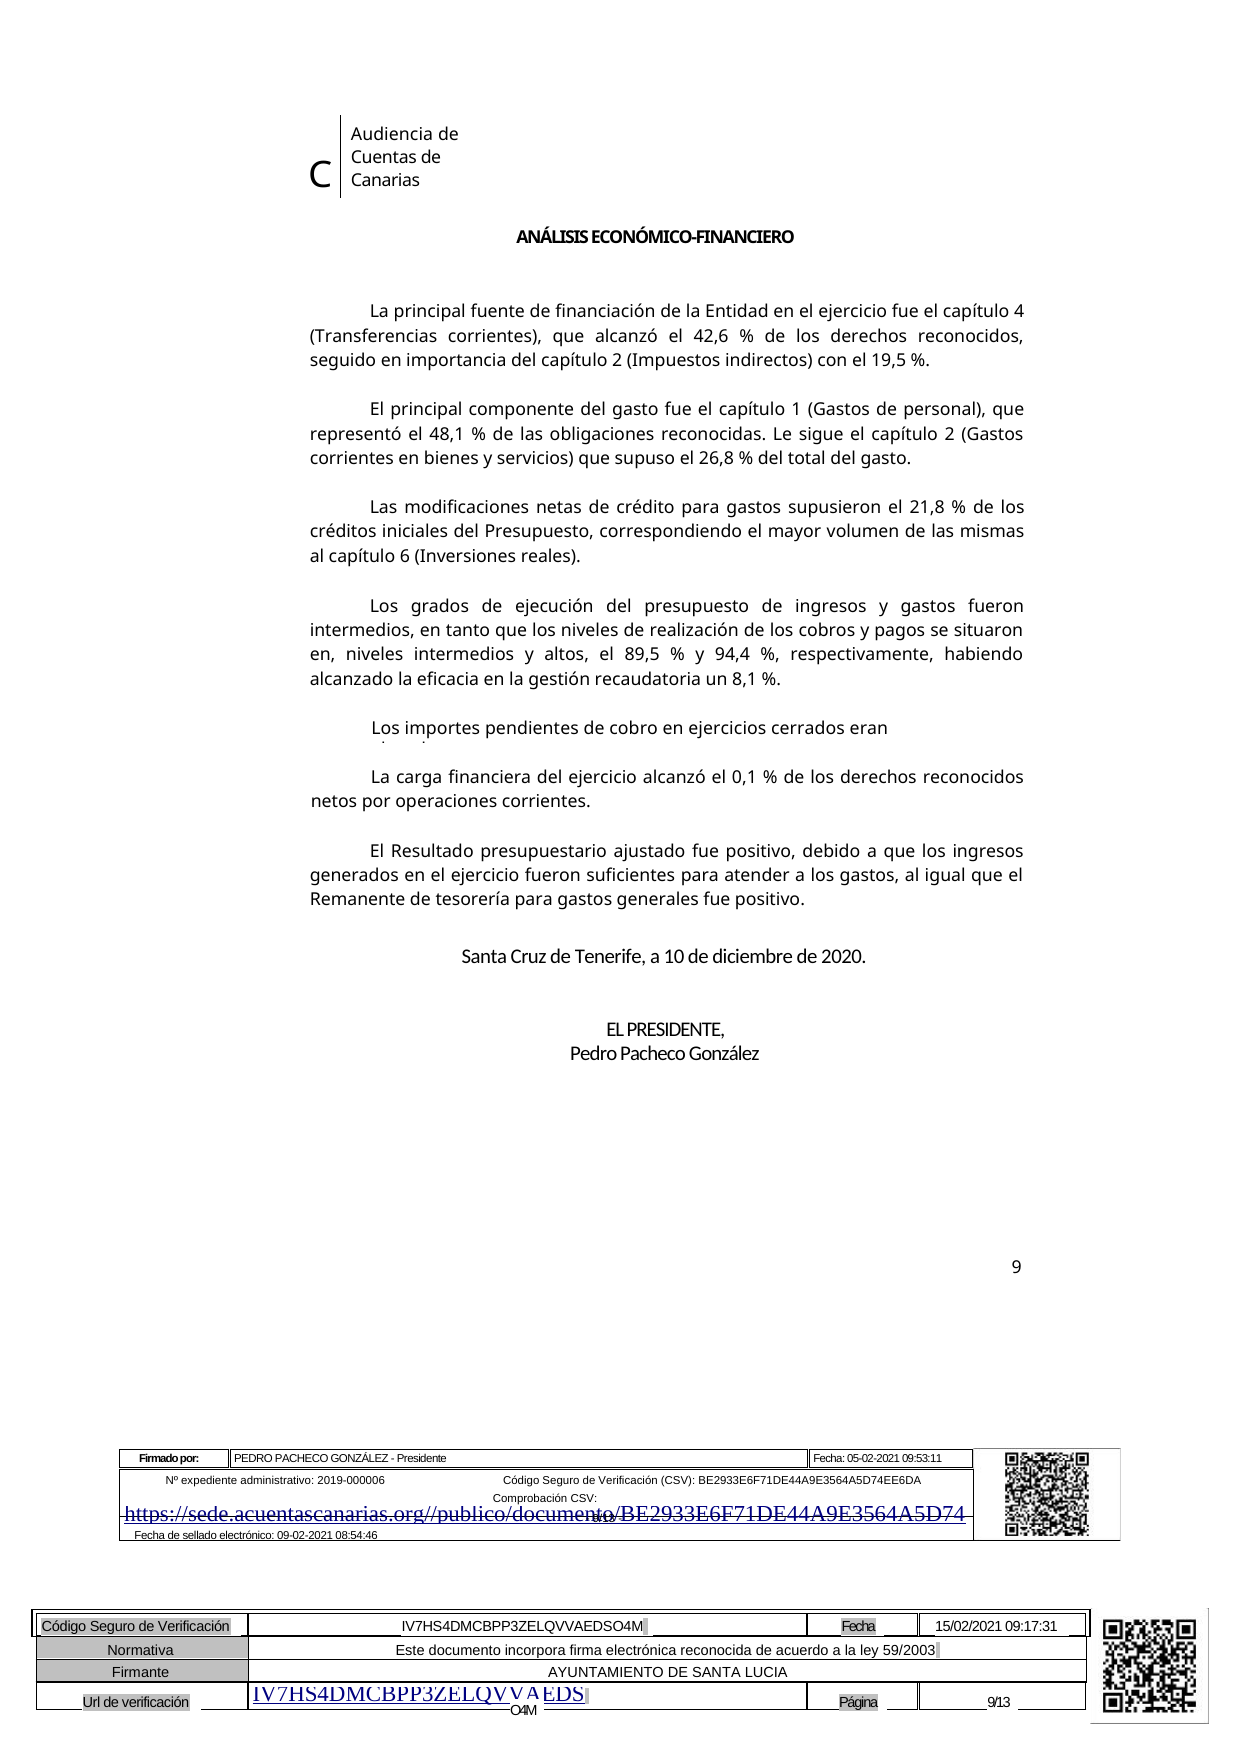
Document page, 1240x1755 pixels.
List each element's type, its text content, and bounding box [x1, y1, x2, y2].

text Cuentas de [351, 147, 446, 168]
text La carga financiera del ejercicio alcanzó el 0,1 % de los derechos reconocidos netos por operaciones corrientes. [311, 764, 1025, 812]
table_cell Firmante [37, 1660, 248, 1681]
text PEDRO PACHECO GONZÁLEZ - Presidente [234, 1452, 459, 1465]
text Los grados de ejecución del presupuesto de ingresos y gastos fueron intermedios, en tanto que los niveles de realización de los cobros y pagos se situaron en, niveles intermedios y altos, el 89,5 % y 94,4 %, respectivamente, habiendo alcanzado la eficacia en la gestión recaudatoria un 8,1 %. [309, 592, 1024, 690]
text C [226, 161, 332, 194]
text Pedro Pacheco González [570, 1044, 772, 1064]
text Santa Cruz de Tenerife, a 10 de diciembre de 2020. [461, 947, 879, 967]
text 9/13 [987, 1694, 1018, 1711]
text 15/02/2021 09:17:31 [935, 1618, 1069, 1635]
table_header Normativa [37, 1637, 248, 1658]
text O4M [510, 1702, 544, 1719]
text EL PRESIDENTE, [606, 1020, 735, 1040]
text El Resultado presupuestario ajustado fue positivo, debido a que los ingresos generados en el ejercicio fueron suficientes para atender a los gastos, al igual que el Remanente de tesorería para gastos generales fue positivo. [309, 838, 1025, 911]
text IV7HS4DMCBPP3ZELQVVAEDSO4M [401, 1618, 653, 1635]
text https://plataforma.santaluciagc.com/verifirma/code/IV7HS4DMCBPP3ZELQVVAEDS [544, 1687, 802, 1707]
picture [973, 1448, 1121, 1541]
text Fecha: 05-02-2021 09:53:11 [813, 1452, 953, 1465]
text Página [839, 1694, 887, 1711]
table_header Nº expediente administrativo: 2019-000006 Código Seguro de Verificación (CSV): BE2933E6F71DE44A9E3564A5D74EE6DA Comprobación CSV: https://sede.acuentascanarias.org//publico/documento/BE2933E6F71DE44A9E3564A5D74EE6DA [120, 1470, 973, 1516]
text Código Seguro de Verificación [41, 1618, 241, 1635]
picture [1090, 1608, 1209, 1724]
text El principal componente del gasto fue el capítulo 1 (Gastos de personal), que representó el 48,1 % de las obligaciones reconocidas. Le sigue el capítulo 2 (Gastos corrientes en bienes y servicios) que supuso el 26,8 % del total del gasto. [309, 396, 1025, 469]
text Firmado por: [139, 1452, 209, 1465]
text Canarias [351, 170, 425, 191]
text 9 [1011, 1256, 1024, 1277]
text Audiencia de [351, 124, 463, 145]
table_cell AYUNTAMIENTO DE SANTA LUCIA [249, 1660, 1086, 1681]
text Url de verificación [82, 1694, 201, 1711]
text ANÁLISIS ECONÓMICO-FINANCIERO [516, 227, 818, 248]
text La principal fuente de financiación de la Entidad en el ejercicio fue el capítulo 4 (Transferencias corrientes), que alcanzó el 42,6 % de los derechos reconocidos, seguido en importancia del capítulo 2 (Impuestos indirectos) con el 19,5 %. [309, 298, 1025, 371]
text Los importes pendientes de cobro en ejercicios cerrados eran elevados. [371, 718, 956, 742]
table_header Este documento incorpora firma electrónica reconocida de acuerdo a la ley 59/2003 [249, 1637, 1086, 1658]
text Las modificaciones netas de crédito para gastos supusieron el 21,8 % de los créditos iniciales del Presupuesto, correspondiendo el mayor volumen de las mismas al capítulo 6 (Inversiones reales). [309, 494, 1025, 567]
text https://plataforma.santaluciagc.com/verifirma/code/IV7HS4DMCBPP3ZELQVVAEDS [252, 1687, 488, 1703]
text Fecha [841, 1618, 884, 1635]
table_cell - 9/13 - Fecha de sellado electrónico: 09-02-2021 08:54:46 Fecha de emisión de esta copia: 09-02-2021 08:54:48 [120, 1517, 973, 1540]
